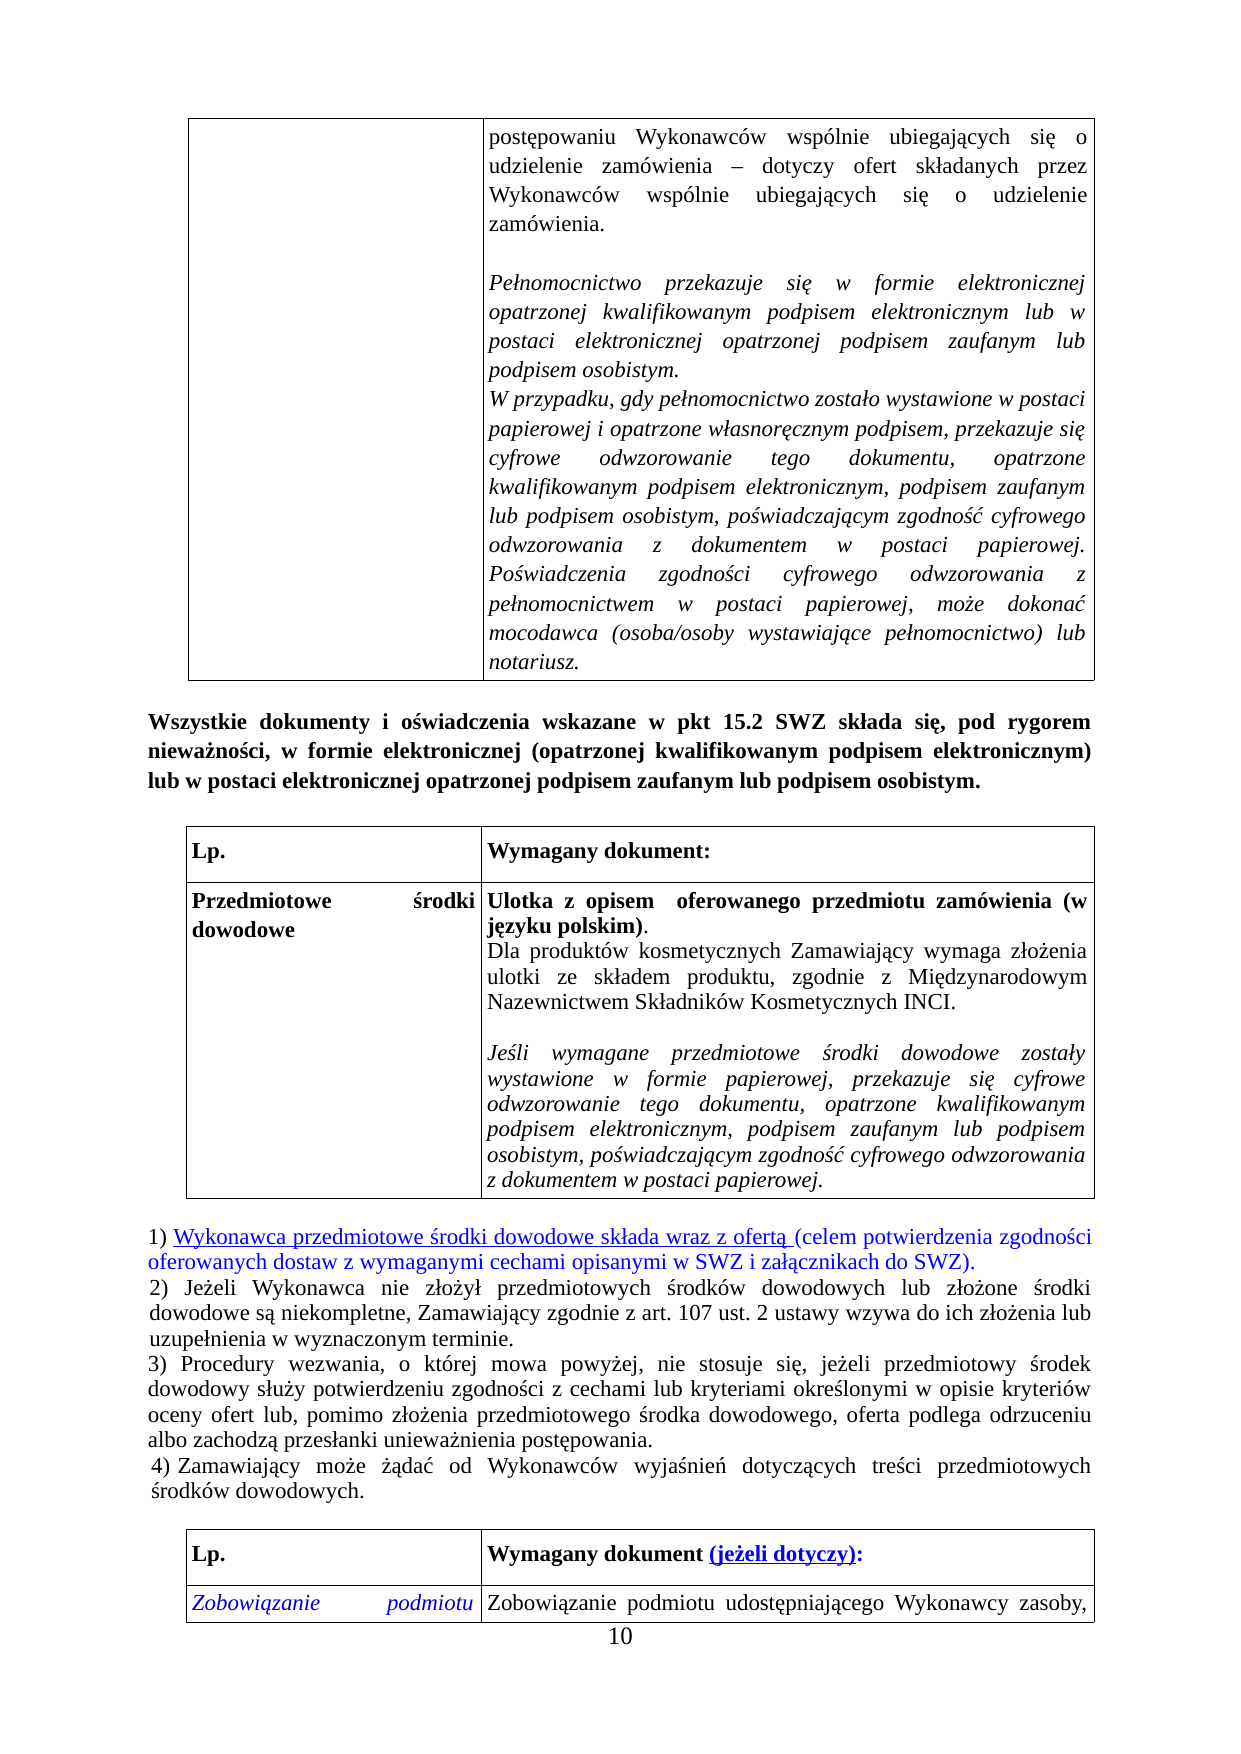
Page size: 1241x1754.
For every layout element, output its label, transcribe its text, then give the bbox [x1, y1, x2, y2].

table_cell Zobowiązanie podmiotu [187, 1586, 481, 1622]
table_cell [189, 119, 483, 680]
list Zamawiający może żądać od Wykonawców wyjaśnień dotyczących treści przedmiotowych środków dowodowych. [151, 1453, 1093, 1503]
table_header Wymagany dokument (jeżeli dotyczy): [482, 1530, 1094, 1584]
table_cell Ulotka z opisem oferowanego przedmiotu zamówienia (w języku polskim). Dla produktów kosmetycznych Zamawiający wymaga złożenia ulotki ze składem produktu, zgodnie z Międzynarodowym Nazewnictwem Składników Kosmetycznych INCI. Jeśli wymagane przedmiotowe środki dowodowe zostały wystawione w formie papierowej, przekazuje się cyfrowe odwzorowanie tego dokumentu, opatrzone kwalifikowanym podpisem elektronicznym, podpisem zaufanym lub podpisem osobistym, poświadczającym zgodność cyfrowego odwzorowania z dokumentem w postaci papierowej. [482, 883, 1094, 1198]
table_header Wymagany dokument: [482, 827, 1094, 882]
table_header Lp. [187, 827, 481, 882]
text 2) Jeżeli Wykonawca nie złożył przedmiotowych środków dowodowych lub złożone środki dowodowe są niekompletne, Zamawiający zgodnie z art. 107 ust. 2 ustawy wzywa do ich złożenia lub uzupełnienia w wyznaczonym terminie. [149, 1275, 1093, 1351]
table_cell Zobowiązanie podmiotu udostępniającego Wykonawcy zasoby, [482, 1586, 1094, 1622]
table_header Lp. [187, 1530, 481, 1584]
table_cell postępowaniu Wykonawców wspólnie ubiegających się o udzielenie zamówienia – dotyczy ofert składanych przez Wykonawców wspólnie ubiegających się o udzielenie zamówienia. Pełnomocnictwo przekazuje się w formie elektronicznej opatrzonej kwalifikowanym podpisem elektronicznym lub w postaci elektronicznej opatrzonej podpisem zaufanym lub podpisem osobistym. W przypadku, gdy pełnomocnictwo zostało wystawione w postaci papierowej i opatrzone własnoręcznym podpisem, przekazuje się cyfrowe odwzorowanie tego dokumentu, opatrzone kwalifikowanym podpisem elektronicznym, podpisem zaufanym lub podpisem osobistym, poświadczającym zgodność cyfrowego odwzorowania z dokumentem w postaci papierowej. Poświadczenia zgodności cyfrowego odwzorowania z pełnomocnictwem w postaci papierowej, może dokonać mocodawca (osoba/osoby wystawiające pełnomocnictwo) lub notariusz. [484, 119, 1094, 680]
text Wszystkie dokumenty i oświadczenia wskazane w pkt 15.2 SWZ składa się, pod rygorem nieważności, w formie elektronicznej (opatrzonej kwalifikowanym podpisem elektronicznym) lub w postaci elektronicznej opatrzonej podpisem zaufanym lub podpisem osobistym. [148, 709, 1093, 793]
table_cell Przedmiotowe środki dowodowe [187, 883, 481, 1198]
text 1) Wykonawca przedmiotowe środki dowodowe składa wraz z ofertą (celem potwierdzenia zgodności oferowanych dostaw z wymaganymi cechami opisanymi w SWZ i załącznikach do SWZ). [148, 1224, 1093, 1275]
text 3) Procedury wezwania, o której mowa powyżej, nie stosuje się, jeżeli przedmiotowy środek dowodowy służy potwierdzeniu zgodności z cechami lub kryteriami określonymi w opisie kryteriów oceny ofert lub, pomimo złożenia przedmiotowego środka dowodowego, oferta podlega odrzuceniu albo zachodzą przesłanki unieważnienia postępowania. [148, 1351, 1093, 1453]
